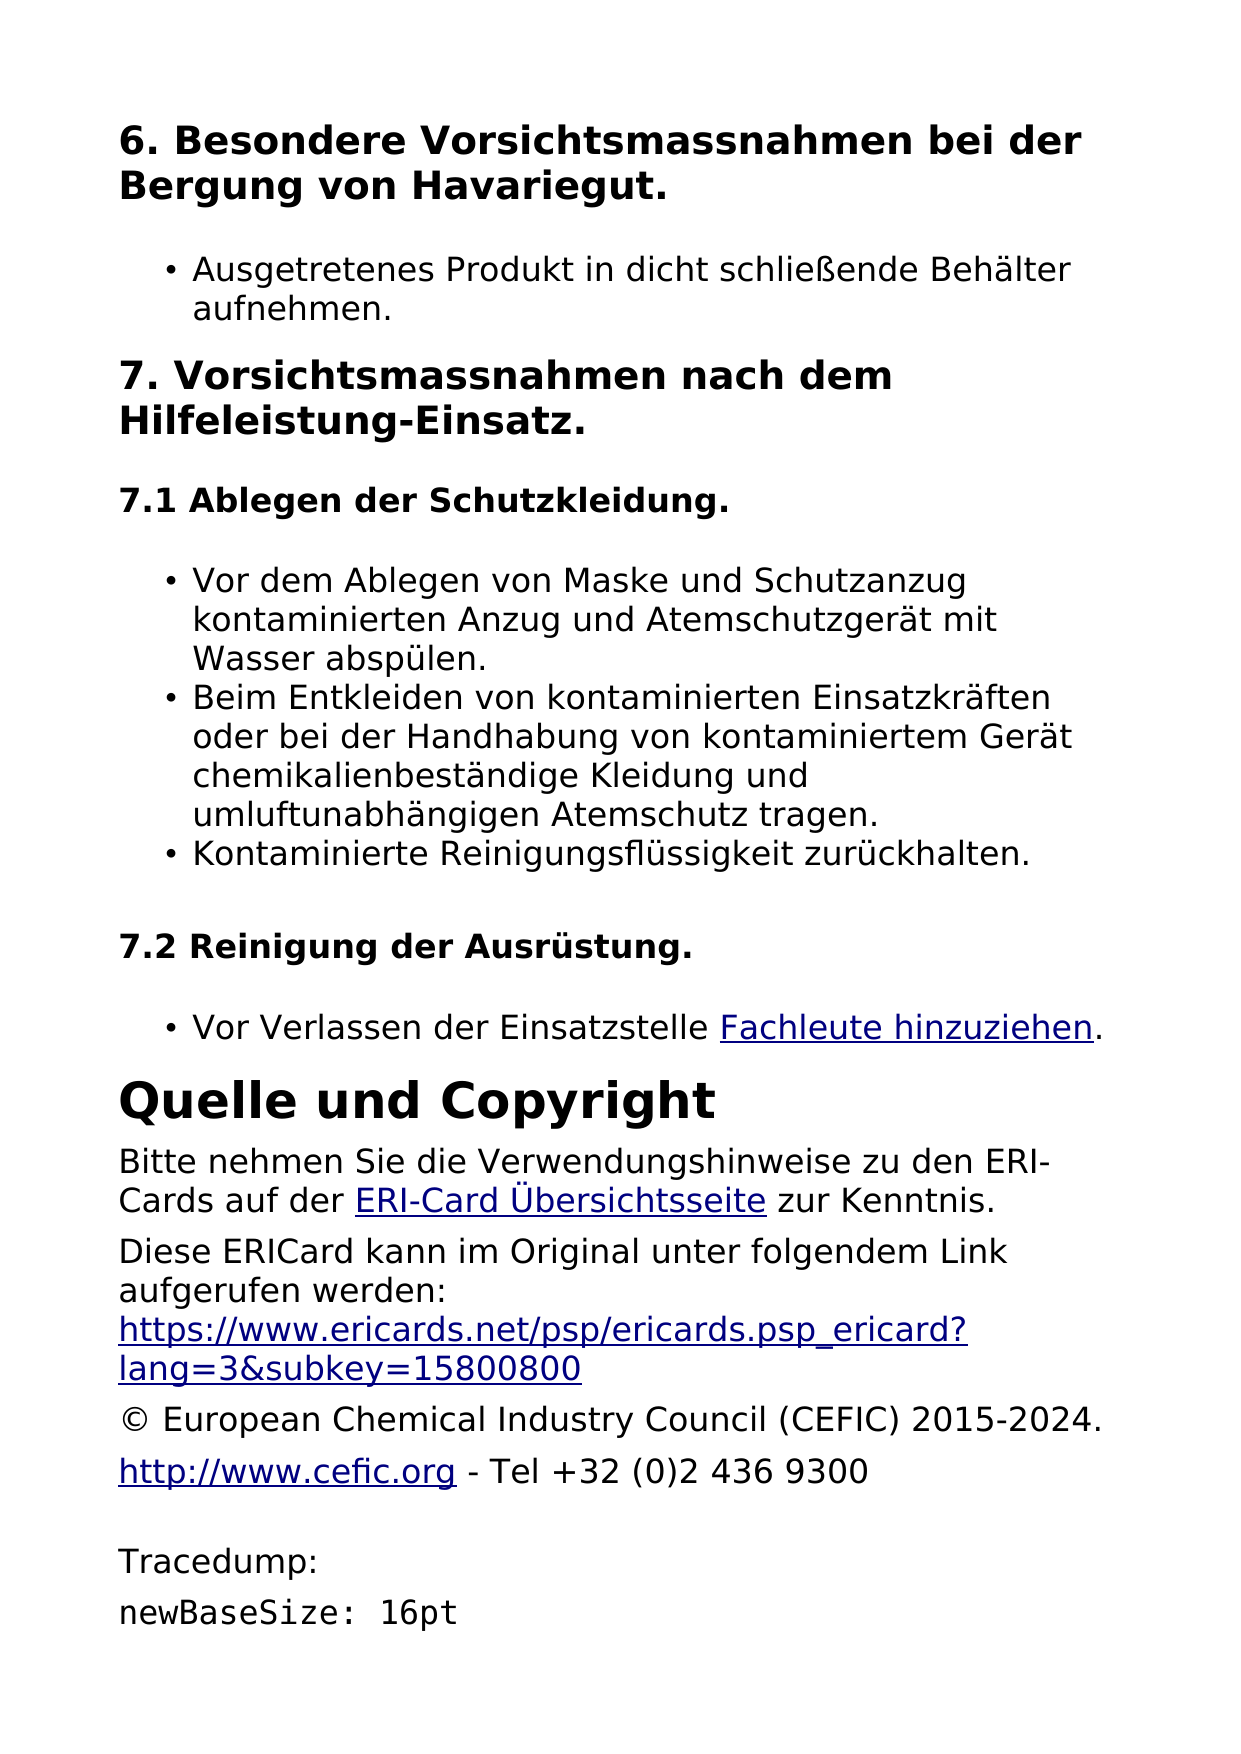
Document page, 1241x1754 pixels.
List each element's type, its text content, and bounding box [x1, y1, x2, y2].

list Beim Entkleiden von kontaminierten Einsatzkräften oder bei der Handhabung von kontaminiertem Gerät chemikalienbeständige Kleidung und umluftunabhängigen Atemschutz tragen. [177, 678, 1122, 834]
text Bitte nehmen Sie die Verwendungshinweise zu den ERI-Cards auf der ERI-Card Übersichtsseite zur Kenntnis. [118, 1143, 1122, 1220]
subtitle Quelle und Copyright [118, 1072, 1122, 1130]
text http://www.cefic.org - Tel +32 (0)2 436 9300 [118, 1452, 1122, 1491]
subtitle 7.2 Reinigung der Ausrüstung. [118, 927, 1122, 966]
subtitle 7.1 Ablegen der Schutzkleidung. [118, 481, 1122, 520]
list Vor Verlassen der Einsatzstelle Fachleute hinzuziehen. [177, 1008, 1122, 1047]
text © European Chemical Industry Council (CEFIC) 2015-2024. [118, 1401, 1122, 1440]
subtitle 6. Besondere Vorsichtsmassnahmen bei der Bergung von Havariegut. [118, 118, 1122, 208]
text Tracedump: [118, 1503, 1122, 1581]
list Kontaminierte Reinigungsflüssigkeit zurückhalten. [177, 834, 1122, 873]
list Ausgetretenes Produkt in dicht schließende Behälter aufnehmen. [177, 251, 1122, 328]
text Diese ERICard kann im Original unter folgendem Link aufgerufen werden: https://www.ericards.net/psp/ericards.psp_ericard?lang=3&subkey=15800800 [118, 1233, 1122, 1388]
list Vor dem Ablegen von Maske und Schutzanzug kontaminierten Anzug und Atemschutzgerät mit Wasser abspülen. [177, 562, 1122, 678]
subtitle 7. Vorsichtsmassnahmen nach dem Hilfeleistung-Einsatz. [118, 353, 1122, 444]
text newBaseSize: 16pt [118, 1594, 1122, 1633]
